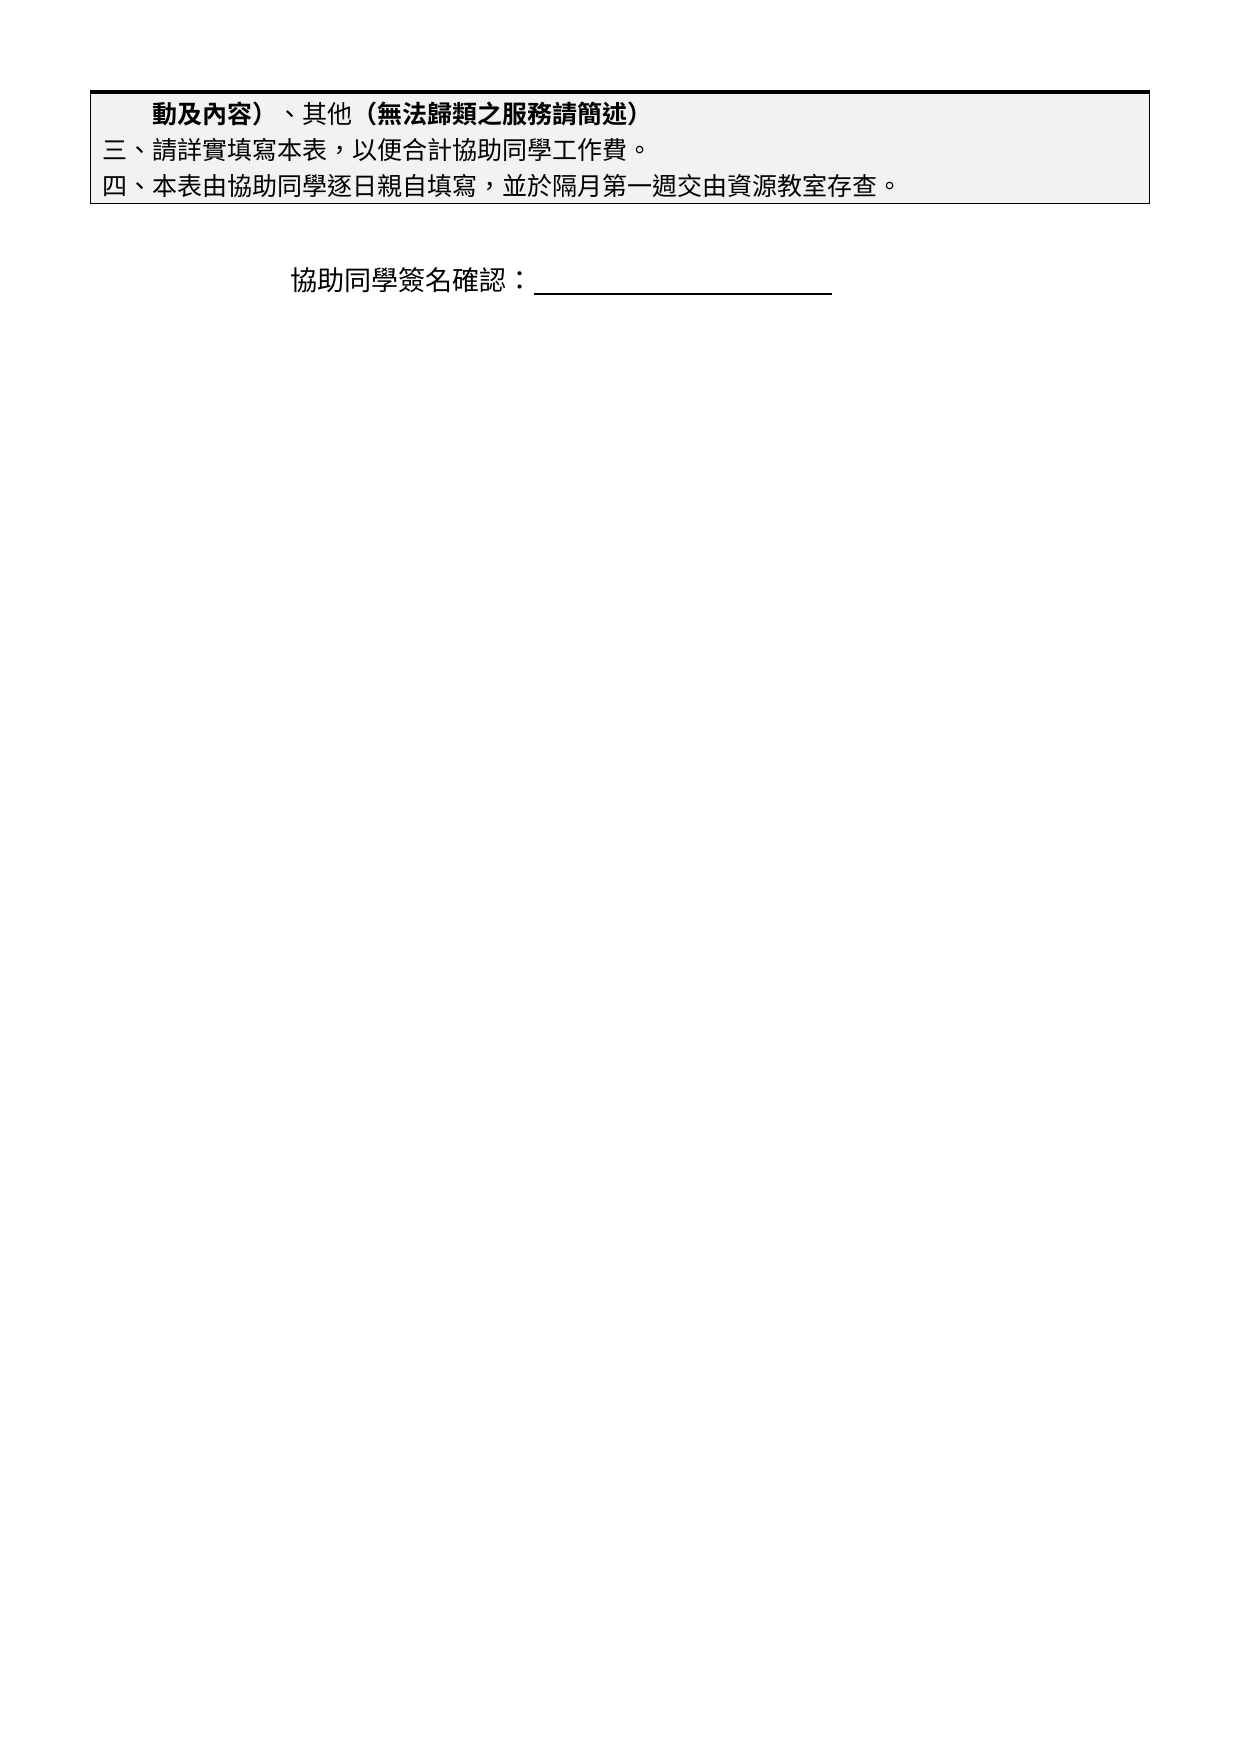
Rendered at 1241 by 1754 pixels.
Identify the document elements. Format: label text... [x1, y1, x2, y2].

text 協助同學簽名確認： [187, 259, 1053, 299]
table_cell 動及內容）、其他（無法歸類之服務請簡述） 三、請詳實填寫本表，以便合計協助同學工作費。 四、本表由協助同學逐日親自填寫，並於隔月第一週交由資源教室存查。 [91, 94, 1149, 203]
